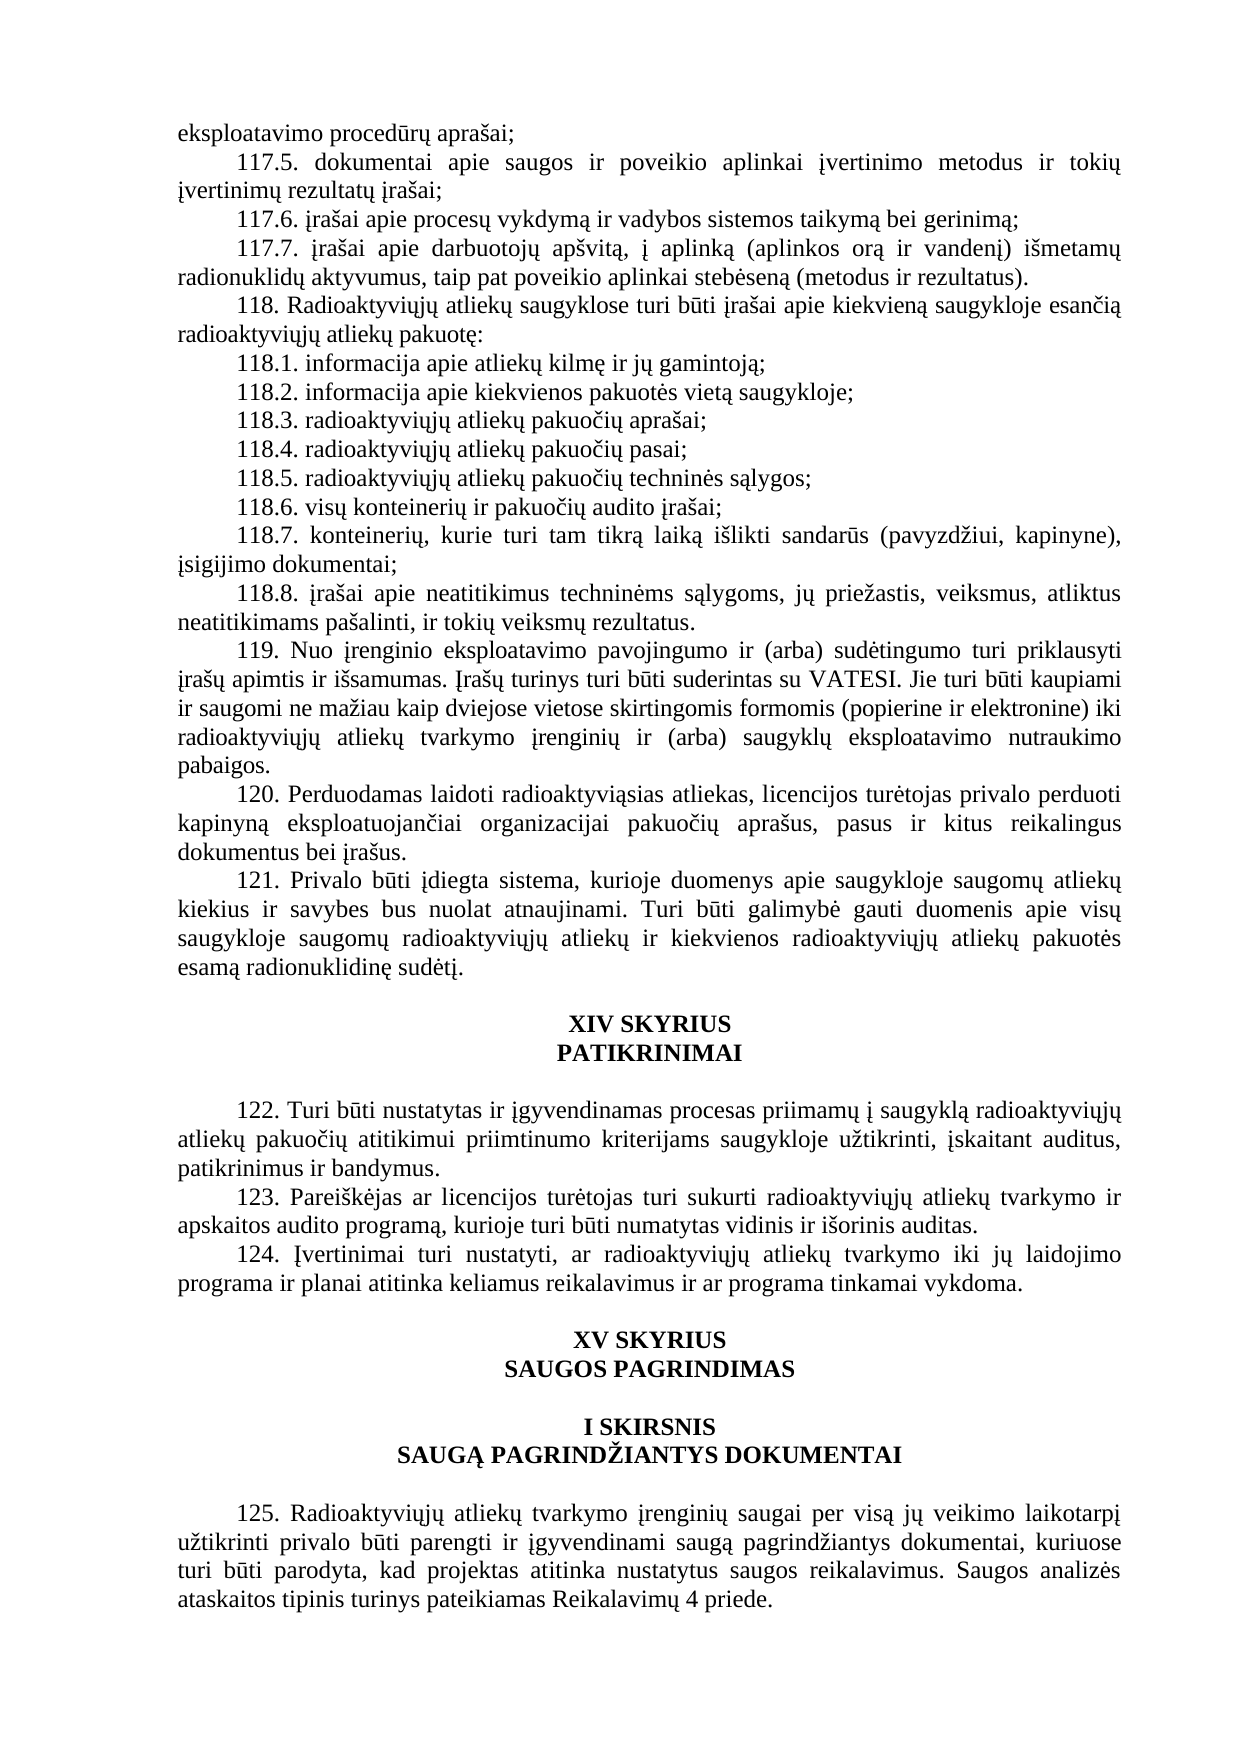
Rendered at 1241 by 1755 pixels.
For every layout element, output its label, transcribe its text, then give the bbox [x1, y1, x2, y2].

text 118.6. visų konteinerių ir pakuočių audito įrašai; [177, 492, 1122, 521]
text SAUGOS PAGRINDIMAS [177, 1354, 1122, 1383]
text 118.5. radioaktyviųjų atliekų pakuočių techninės sąlygos; [177, 463, 1122, 492]
text 121. Privalo būti įdiegta sistema, kurioje duomenys apie saugykloje saugomų atliekų kiekius ir savybes bus nuolat atnaujinami. Turi būti galimybė gauti duomenis apie visų saugykloje saugomų radioaktyviųjų atliekų ir kiekvienos radioaktyviųjų atliekų pakuotės esamą radionuklidinę sudėtį. [177, 866, 1122, 981]
text SAUGĄ PAGRINDŽIANTYS DOKUMENTAI [177, 1441, 1122, 1469]
text 122. Turi būti nustatytas ir įgyvendinamas procesas priimamų į saugyklą radioaktyviųjų atliekų pakuočių atitikimui priimtinumo kriterijams saugykloje užtikrinti, įskaitant auditus, patikrinimus ir bandymus. [177, 1096, 1122, 1182]
text 118.8. įrašai apie neatitikimus techninėms sąlygoms, jų priežastis, veiksmus, atliktus neatitikimams pašalinti, ir tokių veiksmų rezultatus. [177, 578, 1122, 636]
text I SKIRSNIS [177, 1412, 1122, 1441]
text 117.7. įrašai apie darbuotojų apšvitą, į aplinką (aplinkos orą ir vandenį) išmetamų radionuklidų aktyvumus, taip pat poveikio aplinkai stebėseną (metodus ir rezultatus). [177, 233, 1122, 291]
text 118.7. konteinerių, kurie turi tam tikrą laiką išlikti sandarūs (pavyzdžiui, kapinyne), įsigijimo dokumentai; [177, 521, 1122, 578]
text 118.4. radioaktyviųjų atliekų pakuočių pasai; [177, 434, 1122, 463]
text 118.2. informacija apie kiekvienos pakuotės vietą saugykloje; [177, 377, 1122, 406]
text 117.5. dokumentai apie saugos ir poveikio aplinkai įvertinimo metodus ir tokių įvertinimų rezultatų įrašai; [177, 147, 1122, 204]
text eksploatavimo procedūrų aprašai; [177, 118, 1122, 147]
text 124. Įvertinimai turi nustatyti, ar radioaktyviųjų atliekų tvarkymo iki jų laidojimo programa ir planai atitinka keliamus reikalavimus ir ar programa tinkamai vykdoma. [177, 1239, 1122, 1297]
text 120. Perduodamas laidoti radioaktyviąsias atliekas, licencijos turėtojas privalo perduoti kapinyną eksploatuojančiai organizacijai pakuočių aprašus, pasus ir kitus reikalingus dokumentus bei įrašus. [177, 779, 1122, 866]
text 117.6. įrašai apie procesų vykdymą ir vadybos sistemos taikymą bei gerinimą; [177, 204, 1122, 233]
text XV SKYRIUS [177, 1326, 1122, 1354]
text XIV SKyrius [177, 1009, 1122, 1038]
text 118. Radioaktyviųjų atliekų saugyklose turi būti įrašai apie kiekvieną saugykloje esančią radioaktyviųjų atliekų pakuotę: [177, 291, 1122, 348]
text 119. Nuo įrenginio eksploatavimo pavojingumo ir (arba) sudėtingumo turi priklausyti įrašų apimtis ir išsamumas. Įrašų turinys turi būti suderintas su VATESI. Jie turi būti kaupiami ir saugomi ne mažiau kaip dviejose vietose skirtingomis formomis (popierine ir elektronine) iki radioaktyviųjų atliekų tvarkymo įrenginių ir (arba) saugyklų eksploatavimo nutraukimo pabaigos. [177, 636, 1122, 779]
text 118.3. radioaktyviųjų atliekų pakuočių aprašai; [177, 406, 1122, 434]
text 123. Pareiškėjas ar licencijos turėtojas turi sukurti radioaktyviųjų atliekų tvarkymo ir apskaitos audito programą, kurioje turi būti numatytas vidinis ir išorinis auditas. [177, 1182, 1122, 1239]
text 125. Radioaktyviųjų atliekų tvarkymo įrenginių saugai per visą jų veikimo laikotarpį užtikrinti privalo būti parengti ir įgyvendinami saugą pagrindžiantys dokumentai, kuriuose turi būti parodyta, kad projektas atitinka nustatytus saugos reikalavimus. Saugos analizės ataskaitos tipinis turinys pateikiamas Reikalavimų 4 priede. [177, 1498, 1122, 1613]
text 118.1. informacija apie atliekų kilmę ir jų gamintoją; [177, 348, 1122, 377]
text PATIKRINIMAI [177, 1038, 1122, 1067]
